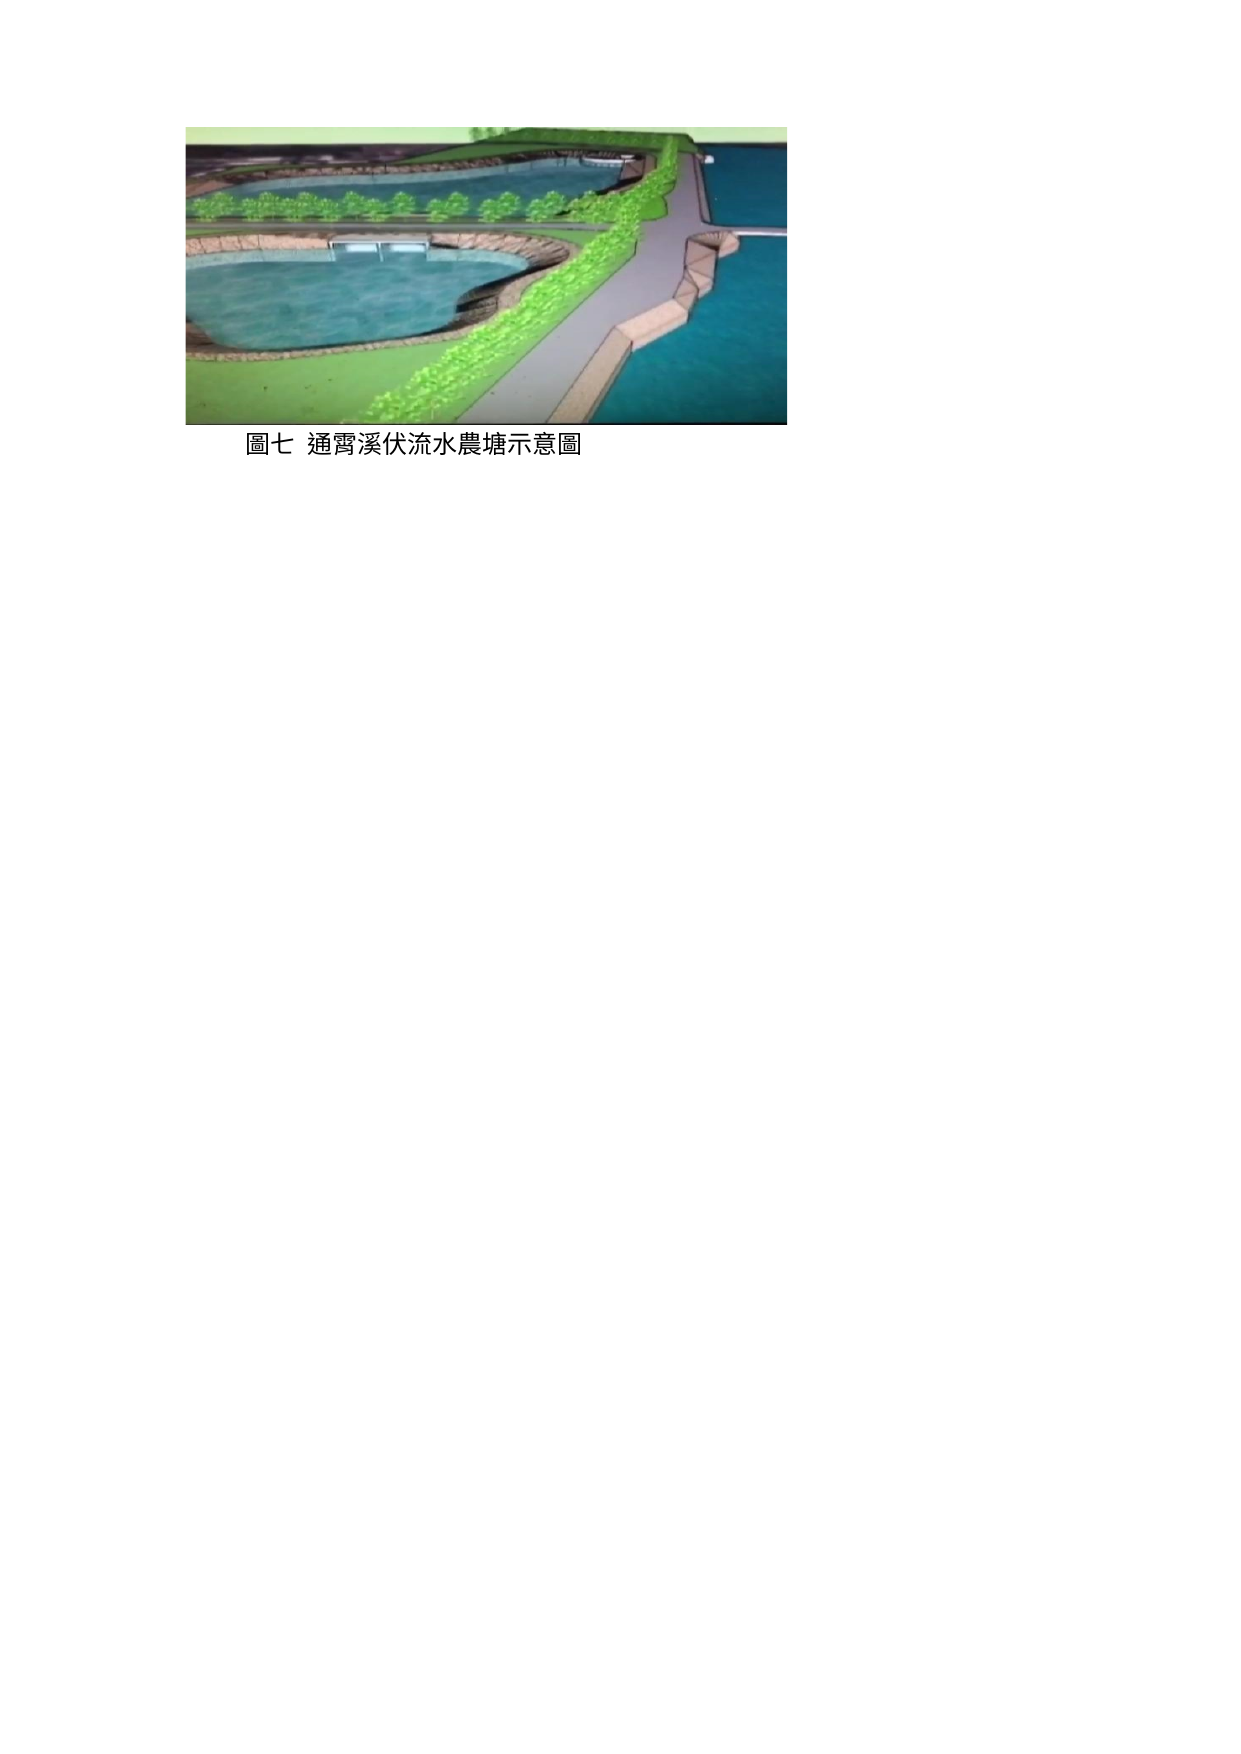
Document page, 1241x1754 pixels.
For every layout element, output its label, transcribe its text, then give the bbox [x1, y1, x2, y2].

text 圖七 通霄溪伏流水農塘示意圖 [142, 424, 1098, 461]
picture [185, 127, 788, 425]
